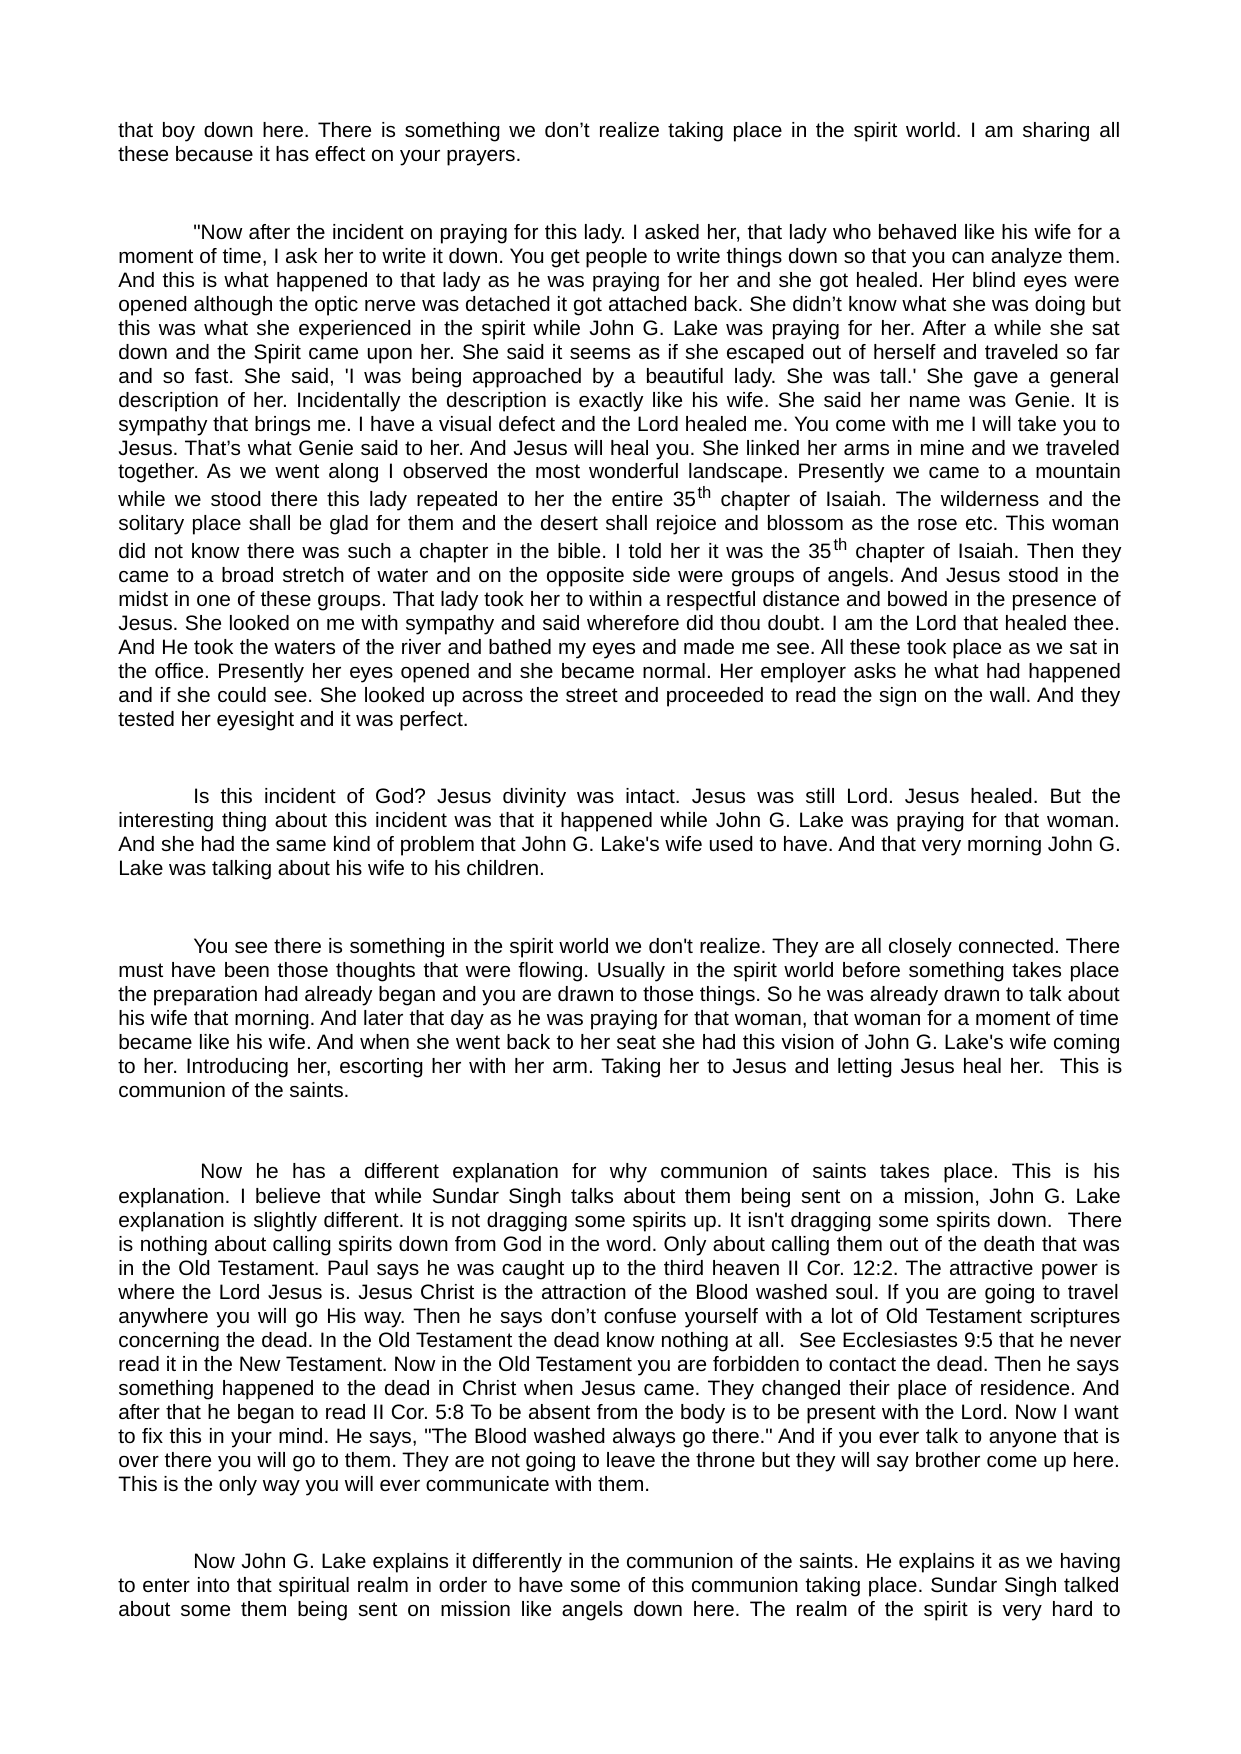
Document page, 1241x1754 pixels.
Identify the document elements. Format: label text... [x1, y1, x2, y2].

text Now he has a different explanation for why communion of saints takes place. This is his explanation. I believe that while Sundar Singh talks about them being sent on a mission, John G. Lake explanation is slightly different. It is not dragging some spirits up. It isn't dragging some spirits down. There is nothing about calling spirits down from God in the word. Only about calling them out of the death that was in the Old Testament. Paul says he was caught up to the third heaven II Cor. 12:2. The attractive power is where the Lord Jesus is. Jesus Christ is the attraction of the Blood washed soul. If you are going to travel anywhere you will go His way. Then he says don’t confuse yourself with a lot of Old Testament scriptures concerning the dead. In the Old Testament the dead know nothing at all. See Ecclesiastes 9:5 that he never read it in the New Testament. Now in the Old Testament you are forbidden to contact the dead. Then he says something happened to the dead in Christ when Jesus came. They changed their place of residence. And after that he began to read II Cor. 5:8 To be absent from the body is to be present with the Lord. Now I want to fix this in your mind. He says, "The Blood washed always go there." And if you ever talk to anyone that is over there you will go to them. They are not going to leave the throne but they will say brother come up here. This is the only way you will ever communicate with them. [118, 1155, 1122, 1496]
text that boy down here. There is something we don’t realize taking place in the spirit world. I am sharing all these because it has effect on your prayers. [118, 118, 1122, 166]
text Is this incident of God? Jesus divinity was intact. Jesus was still Lord. Jesus healed. But the interesting thing about this incident was that it happened while John G. Lake was praying for that woman. And she had the same kind of problem that John G. Lake's wife used to have. And that very morning John G. Lake was talking about his wife to his children. [118, 784, 1122, 880]
text You see there is something in the spirit world we don't realize. They are all closely connected. There must have been those thoughts that were flowing. Usually in the spirit world before something takes place the preparation had already began and you are drawn to those things. So he was already drawn to talk about his wife that morning. And later that day as he was praying for that woman, that woman for a moment of time became like his wife. And when she went back to her seat she had this vision of John G. Lake's wife coming to her. Introducing her, escorting her with her arm. Taking her to Jesus and letting Jesus heal her. This is communion of the saints. [118, 934, 1122, 1102]
text "Now after the incident on praying for this lady. I asked her, that lady who behaved like his wife for a moment of time, I ask her to write it down. You get people to write things down so that you can analyze them. And this is what happened to that lady as he was praying for her and she got healed. Her blind eyes were opened although the optic nerve was detached it got attached back. She didn’t know what she was doing but this was what she experienced in the spirit while John G. Lake was praying for her. After a while she sat down and the Spirit came upon her. She said it seems as if she escaped out of herself and traveled so far and so fast. She said, 'I was being approached by a beautiful lady. She was tall.' She gave a general description of her. Incidentally the description is exactly like his wife. She said her name was Genie. It is sympathy that brings me. I have a visual defect and the Lord healed me. You come with me I will take you to Jesus. That’s what Genie said to her. And Jesus will heal you. She linked her arms in mine and we traveled together. As we went along I observed the most wonderful landscape. Presently we came to a mountain while we stood there this lady repeated to her the entire 35th chapter of Isaiah. The wilderness and the solitary place shall be glad for them and the desert shall rejoice and blossom as the rose etc. This woman did not know there was such a chapter in the bible. I told her it was the 35th chapter of Isaiah. Then they came to a broad stretch of water and on the opposite side were groups of angels. And Jesus stood in the midst in one of these groups. That lady took her to within a respectful distance and bowed in the presence of Jesus. She looked on me with sympathy and said wherefore did thou doubt. I am the Lord that healed thee. And He took the waters of the river and bathed my eyes and made me see. All these took place as we sat in the office. Presently her eyes opened and she became normal. Her employer asks he what had happened and if she could see. She looked up across the street and proceeded to read the sign on the wall. And they tested her eyesight and it was perfect. [118, 220, 1122, 731]
text Now John G. Lake explains it differently in the communion of the saints. He explains it as we having to enter into that spiritual realm in order to have some of this communion taking place. Sundar Singh talked about some them being sent on mission like angels down here. The realm of the spirit is very hard to [118, 1549, 1122, 1621]
